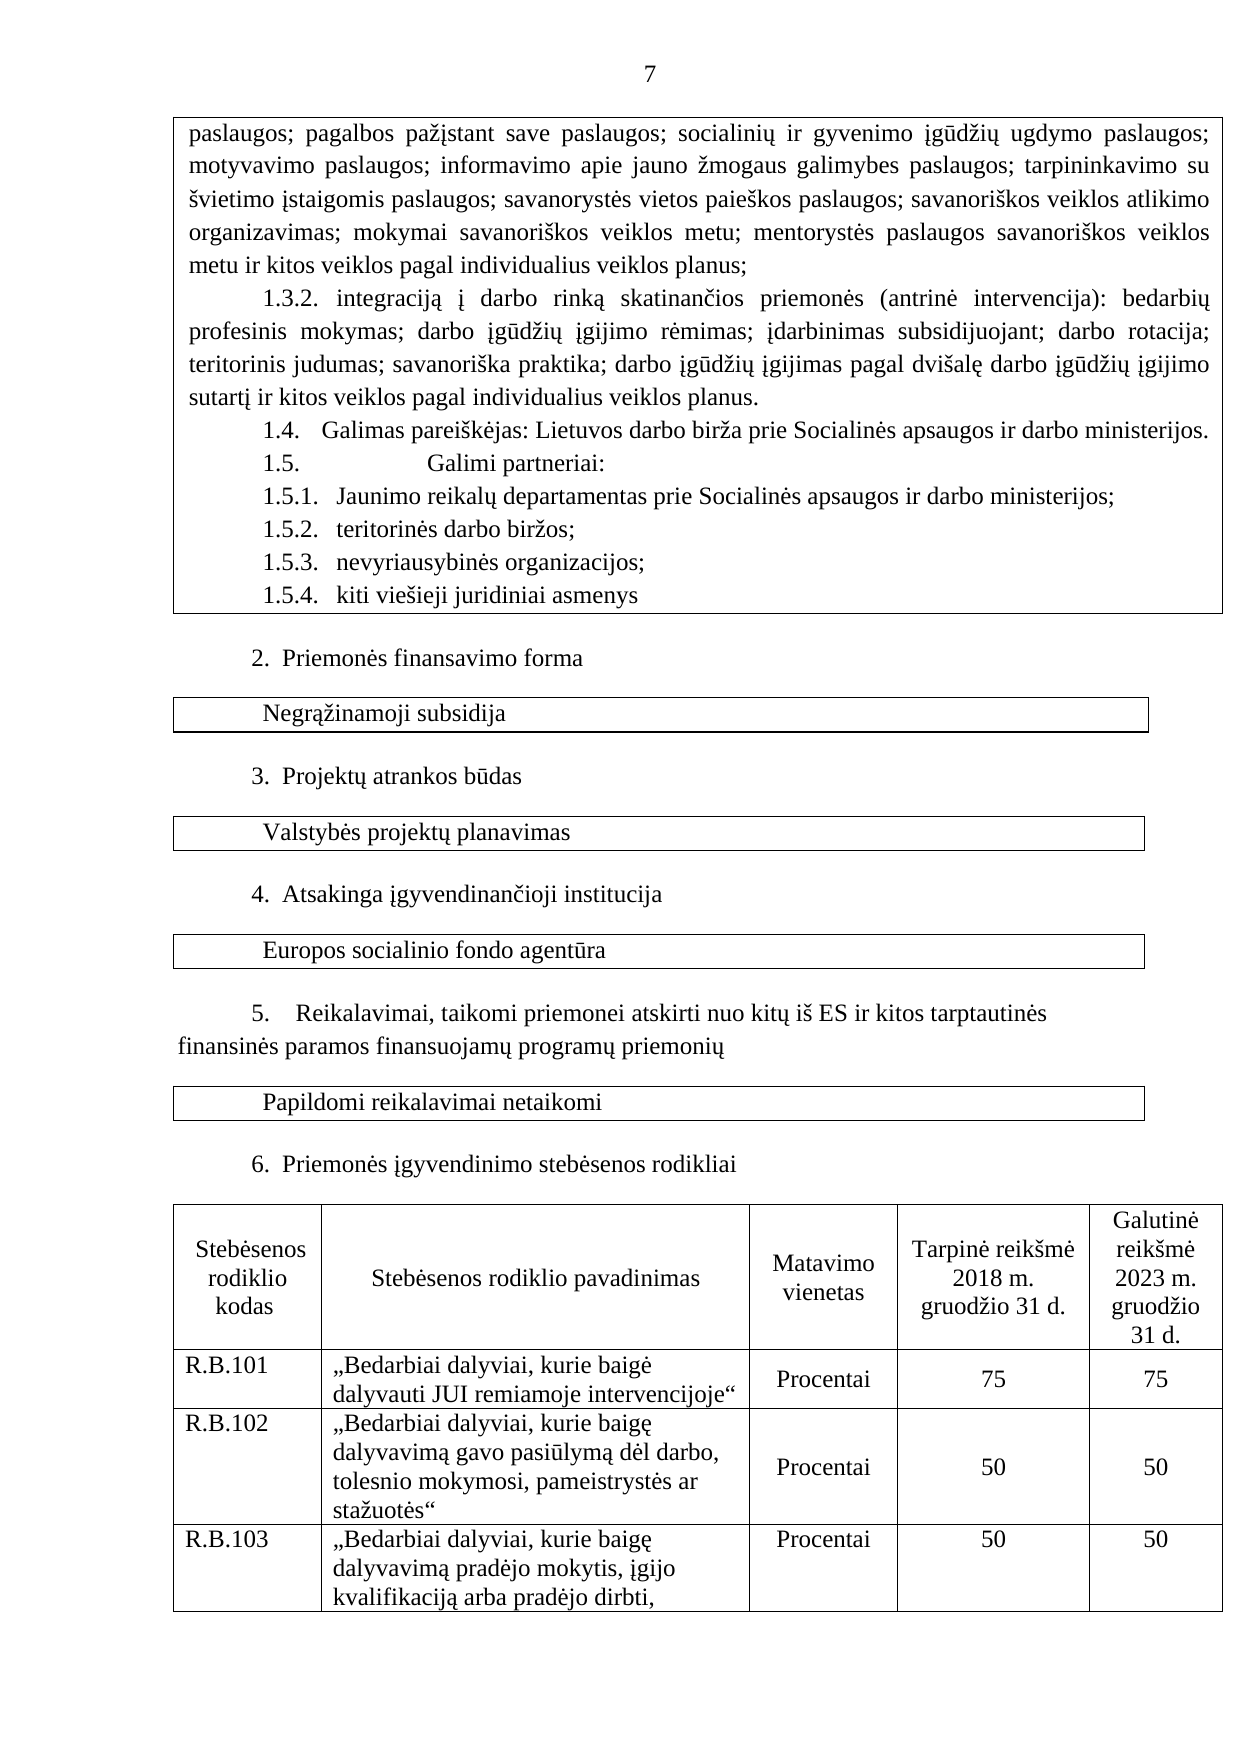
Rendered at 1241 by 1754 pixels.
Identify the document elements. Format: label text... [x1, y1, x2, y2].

table_cell 75 [898, 1350, 1089, 1407]
table_header Stebėsenos rodiklio kodas [174, 1205, 321, 1349]
table_header paslaugos; pagalbos pažįstant save paslaugos; socialinių ir gyvenimo įgūdžių ugdymo paslaugos; motyvavimo paslaugos; informavimo apie jauno žmogaus galimybes paslaugos; tarpininkavimo su švietimo įstaigomis paslaugos; savanorystės vietos paieškos paslaugos; savanoriškos veiklos atlikimo organizavimas; mokymai savanoriškos veiklos metu; mentorystės paslaugos savanoriškos veiklos metu ir kitos veiklos pagal individualius veiklos planus; 1.3.2. integraciją į darbo rinką skatinančios priemonės (antrinė intervencija): bedarbių profesinis mokymas; darbo įgūdžių įgijimo rėmimas; įdarbinimas subsidijuojant; darbo rotacija; teritorinis judumas; savanoriška praktika; darbo įgūdžių įgijimas pagal dvišalę darbo įgūdžių įgijimo sutartį ir kitos veiklos pagal individualius veiklos planus. 1.4. Galimas pareiškėjas: Lietuvos darbo birža prie Socialinės apsaugos ir darbo ministerijos. 1.5. Galimi partneriai: 1.5.1. Jaunimo reikalų departamentas prie Socialinės apsaugos ir darbo ministerijos; 1.5.2. teritorinės darbo biržos; 1.5.3. nevyriausybinės organizacijos; 1.5.4. kiti viešieji juridiniai asmenys [174, 118, 1222, 613]
table_cell Procentai [750, 1525, 897, 1611]
table_header Tarpinė reikšmė 2018 m. gruodžio 31 d. [898, 1205, 1089, 1349]
table_cell 50 [1090, 1525, 1222, 1611]
text 3. Projektų atrankos būdas [251, 761, 1122, 790]
table_header Valstybės projektų planavimas [174, 817, 1144, 850]
table_header Stebėsenos rodiklio pavadinimas [322, 1205, 749, 1349]
table_header Matavimo vienetas [750, 1205, 897, 1349]
table_cell 50 [898, 1525, 1089, 1611]
table_cell Procentai [750, 1350, 897, 1407]
table_header Negrąžinamoji subsidija [174, 698, 1148, 731]
text 2. Priemonės finansavimo forma [251, 643, 1122, 671]
table_cell 50 [1090, 1409, 1222, 1523]
table_header Papildomi reikalavimai netaikomi [174, 1087, 1144, 1120]
table_header Europos socialinio fondo agentūra [174, 935, 1144, 968]
text 6. Priemonės įgyvendinimo stebėsenos rodikliai [251, 1149, 1122, 1178]
table_cell 75 [1090, 1350, 1222, 1407]
table_cell „Bedarbiai dalyviai, kurie baigę dalyvavimą gavo pasiūlymą dėl darbo, tolesnio mokymosi, pameistrystės ar stažuotės“ [322, 1409, 749, 1523]
table_cell R.B.103 [174, 1525, 321, 1611]
text 5. Reikalavimai, taikomi priemonei atskirti nuo kitų iš ES ir kitos tarptautinės finansinės paramos finansuojamų programų priemonių [177, 998, 1122, 1060]
table_cell R.B.101 [174, 1350, 321, 1407]
table_cell Procentai [750, 1409, 897, 1523]
table_cell „Bedarbiai dalyviai, kurie baigę dalyvavimą pradėjo mokytis, įgijo kvalifikaciją arba pradėjo dirbti, [322, 1525, 749, 1611]
table_header Galutinė reikšmė 2023 m. gruodžio 31 d. [1090, 1205, 1222, 1349]
table_cell R.B.102 [174, 1409, 321, 1523]
text 4. Atsakinga įgyvendinančioji institucija [251, 879, 1122, 908]
table_cell „Bedarbiai dalyviai, kurie baigė dalyvauti JUI remiamoje intervencijoje“ [322, 1350, 749, 1407]
table_cell 50 [898, 1409, 1089, 1523]
